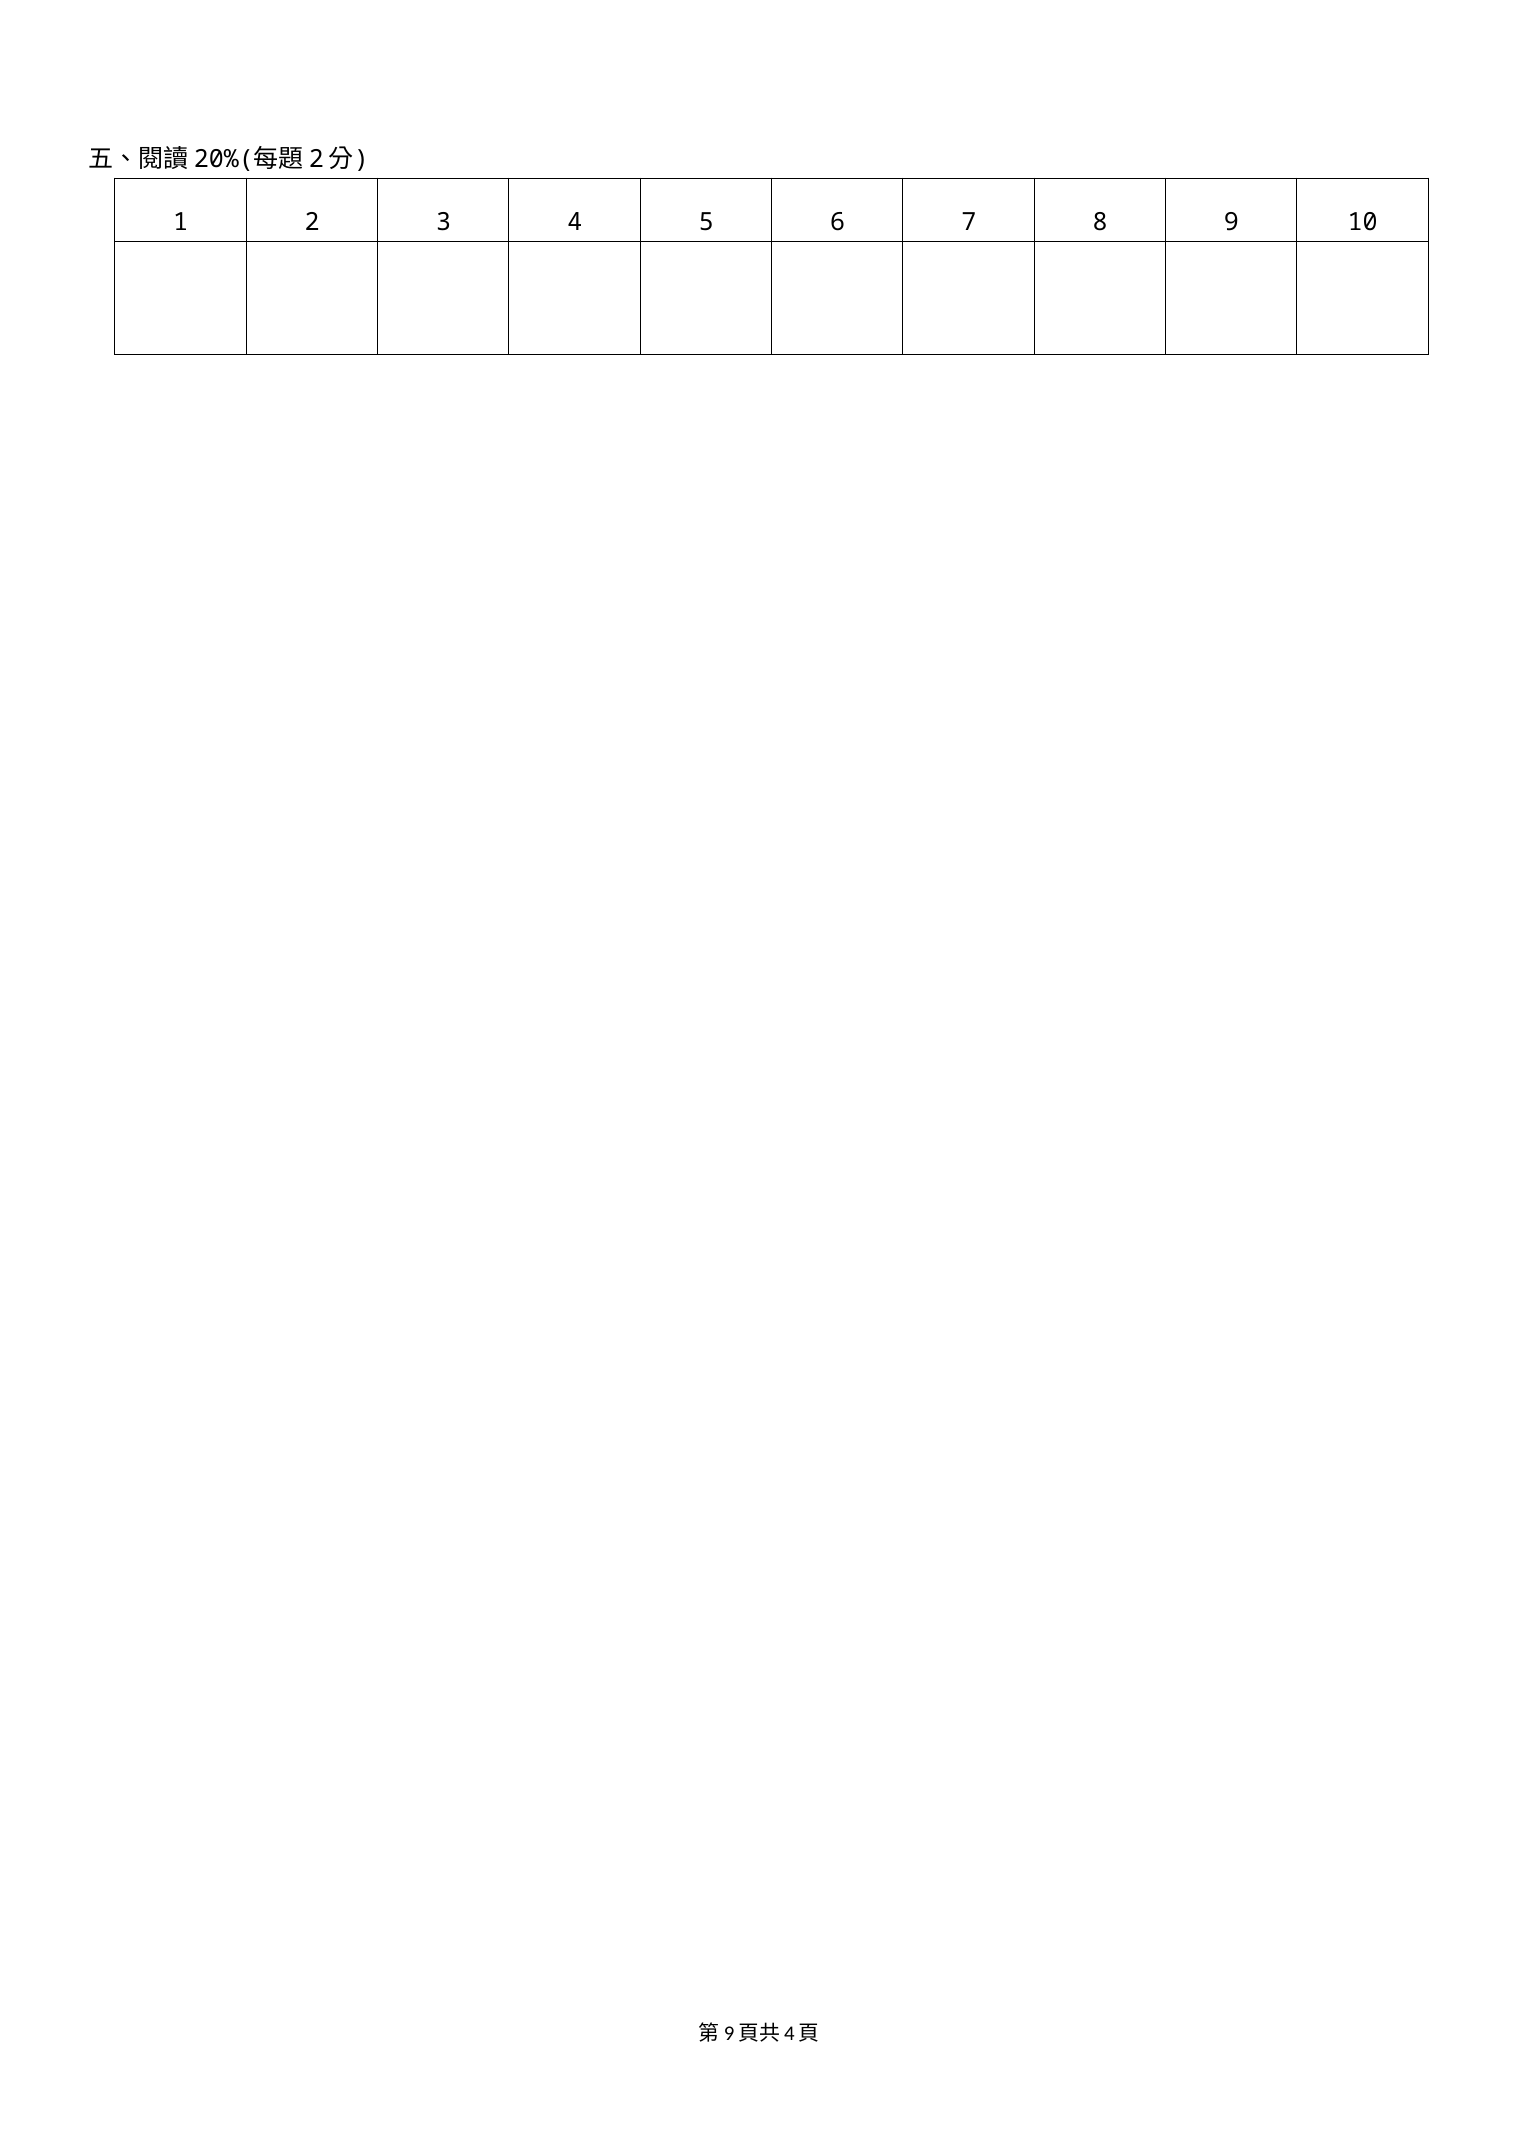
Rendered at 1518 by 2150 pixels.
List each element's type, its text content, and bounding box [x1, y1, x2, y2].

table_header 3 [378, 179, 508, 241]
table_cell [378, 242, 508, 354]
table_cell [247, 242, 377, 354]
table_cell [1166, 242, 1296, 354]
table_header 6 [772, 179, 902, 241]
table_cell [641, 242, 771, 354]
table_header 10 [1297, 179, 1428, 241]
table_cell [1297, 242, 1428, 354]
table_cell [772, 242, 902, 354]
table_cell [509, 242, 640, 354]
table_header 4 [509, 179, 640, 241]
text 五、閱讀20%(每題2分) [89, 115, 1429, 177]
table_cell [115, 242, 246, 354]
table_header 7 [903, 179, 1034, 241]
table_header 8 [1035, 179, 1165, 241]
table_header 1 [115, 179, 246, 241]
table_header 2 [247, 179, 377, 241]
table_header 5 [641, 179, 771, 241]
table_header 9 [1166, 179, 1296, 241]
table_cell [1035, 242, 1165, 354]
table_cell [903, 242, 1034, 354]
